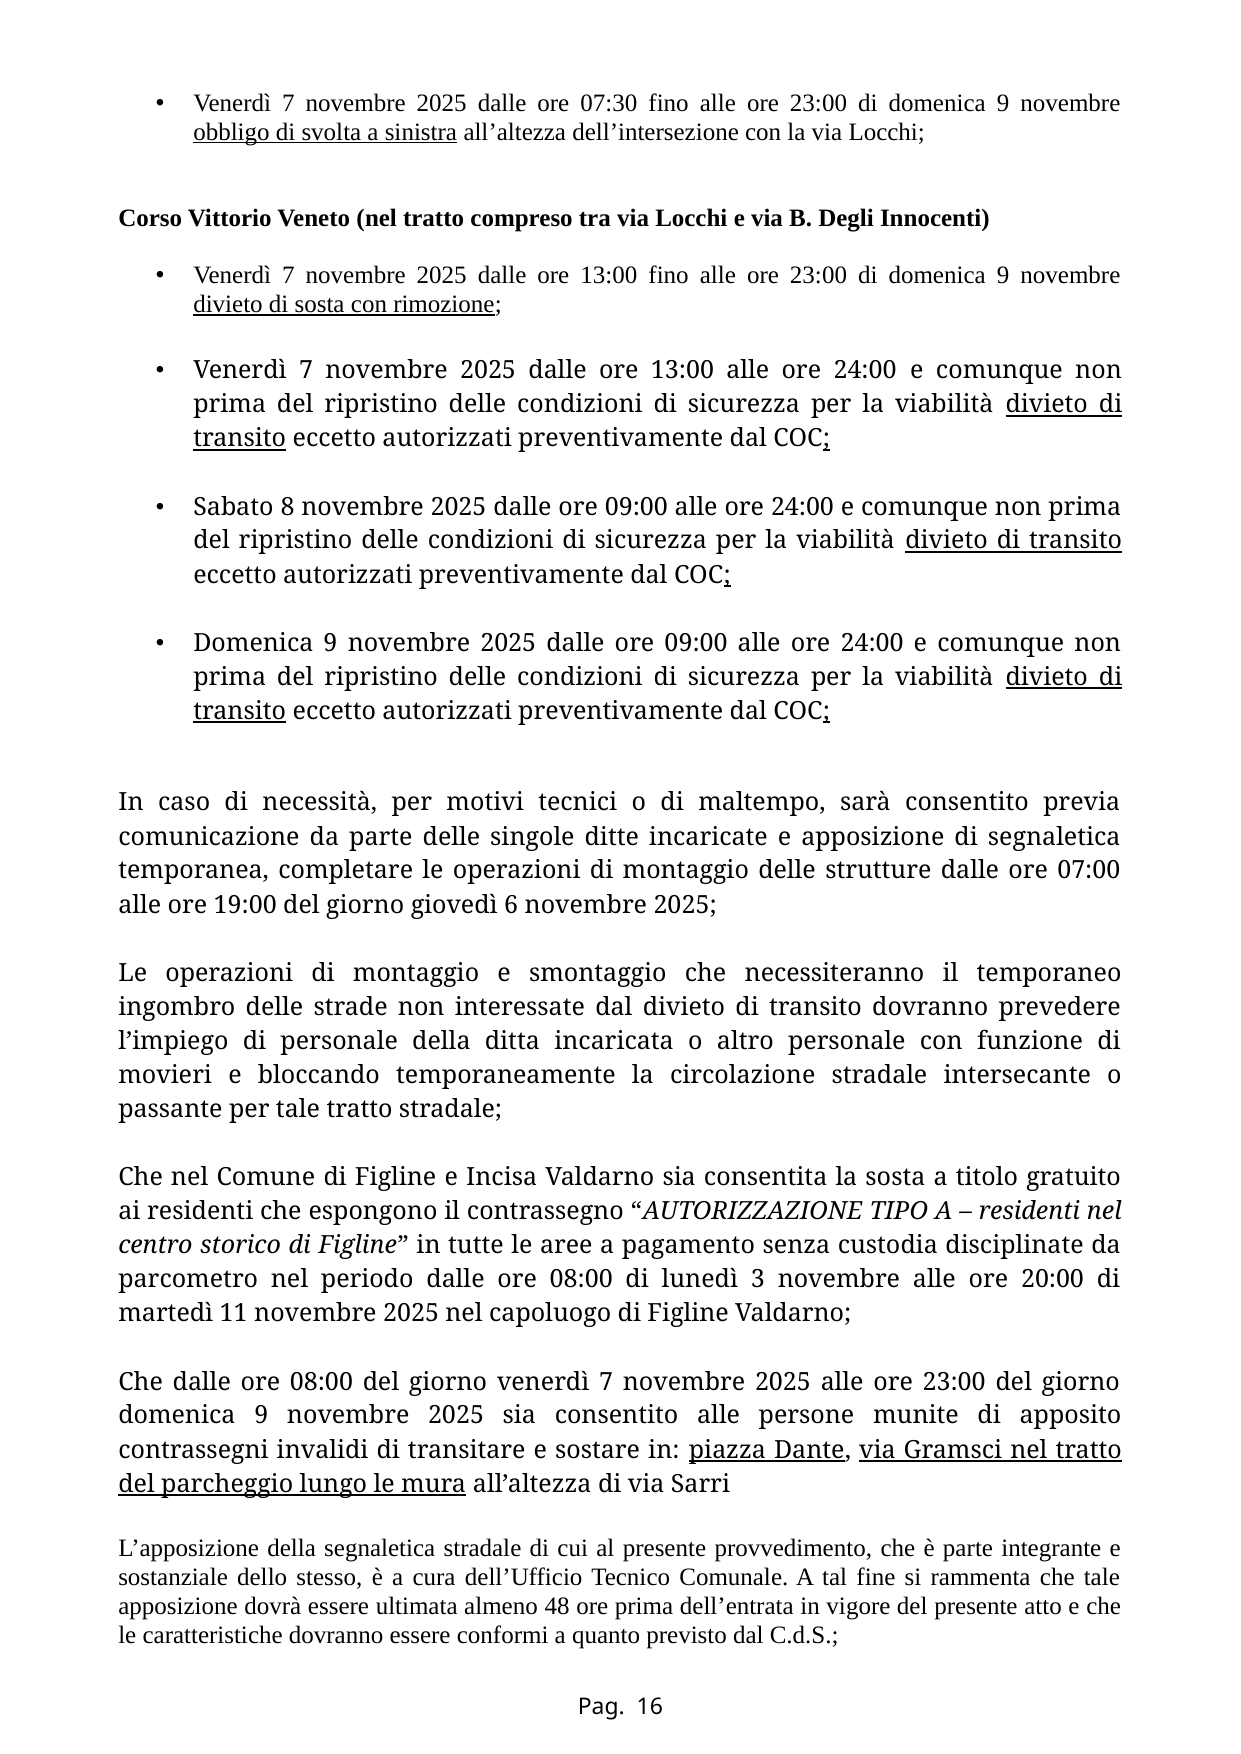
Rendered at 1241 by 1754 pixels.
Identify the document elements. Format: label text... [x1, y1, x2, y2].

list Venerdì 7 novembre 2025 dalle ore 13:00 fino alle ore 23:00 di domenica 9 novembre divieto di sosta con rimozione; [156, 260, 1122, 318]
text Che nel Comune di Figline e Incisa Valdarno sia consentita la sosta a titolo gratuito ai residenti che espongono il contrassegno “AUTORIZZAZIONE TIPO A – residenti nel centro storico di Figline” in tutte le aree a pagamento senza custodia disciplinate da parcometro nel periodo dalle ore 08:00 di lunedì 3 novembre alle ore 20:00 di martedì 11 novembre 2025 nel capoluogo di Figline Valdarno; [118, 1159, 1122, 1329]
text Le operazioni di montaggio e smontaggio che necessiteranno il temporaneo ingombro delle strade non interessate dal divieto di transito dovranno prevedere l’impiego di personale della ditta incaricata o altro personale con funzione di movieri e bloccando temporaneamente la circolazione stradale intersecante o passante per tale tratto stradale; [118, 954, 1122, 1125]
text Che dalle ore 08:00 del giorno venerdì 7 novembre 2025 alle ore 23:00 del giorno domenica 9 novembre 2025 sia consentito alle persone munite di apposito contrassegni invalidi di transitare e sostare in: piazza Dante, via Gramsci nel tratto del parcheggio lungo le mura all’altezza di via Sarri [118, 1363, 1122, 1499]
list Venerdì 7 novembre 2025 dalle ore 07:30 fino alle ore 23:00 di domenica 9 novembre obbligo di svolta a sinistra all’altezza dell’intersezione con la via Locchi; [156, 88, 1122, 145]
text Corso Vittorio Veneto (nel tratto compreso tra via Locchi e via B. Degli Innocenti) [118, 203, 1122, 232]
list Sabato 8 novembre 2025 dalle ore 09:00 alle ore 24:00 e comunque non prima del ripristino delle condizioni di sicurezza per la viabilità divieto di transito eccetto autorizzati preventivamente dal COC; [156, 488, 1122, 590]
list Venerdì 7 novembre 2025 dalle ore 13:00 alle ore 24:00 e comunque non prima del ripristino delle condizioni di sicurezza per la viabilità divieto di transito eccetto autorizzati preventivamente dal COC; [156, 352, 1122, 454]
text In caso di necessità, per motivi tecnici o di maltempo, sarà consentito previa comunicazione da parte delle singole ditte incaricate e apposizione di segnaletica temporanea, completare le operazioni di montaggio delle strutture dalle ore 07:00 alle ore 19:00 del giorno giovedì 6 novembre 2025; [118, 784, 1122, 920]
text L’apposizione della segnaletica stradale di cui al presente provvedimento, che è parte integrante e sostanziale dello stesso, è a cura dell’Ufficio Tecnico Comunale. A tal fine si rammenta che tale apposizione dovrà essere ultimata almeno 48 ore prima dell’entrata in vigore del presente atto e che le caratteristiche dovranno essere conformi a quanto previsto dal C.d.S.; [118, 1533, 1122, 1648]
list Domenica 9 novembre 2025 dalle ore 09:00 alle ore 24:00 e comunque non prima del ripristino delle condizioni di sicurezza per la viabilità divieto di transito eccetto autorizzati preventivamente dal COC; [156, 624, 1122, 727]
